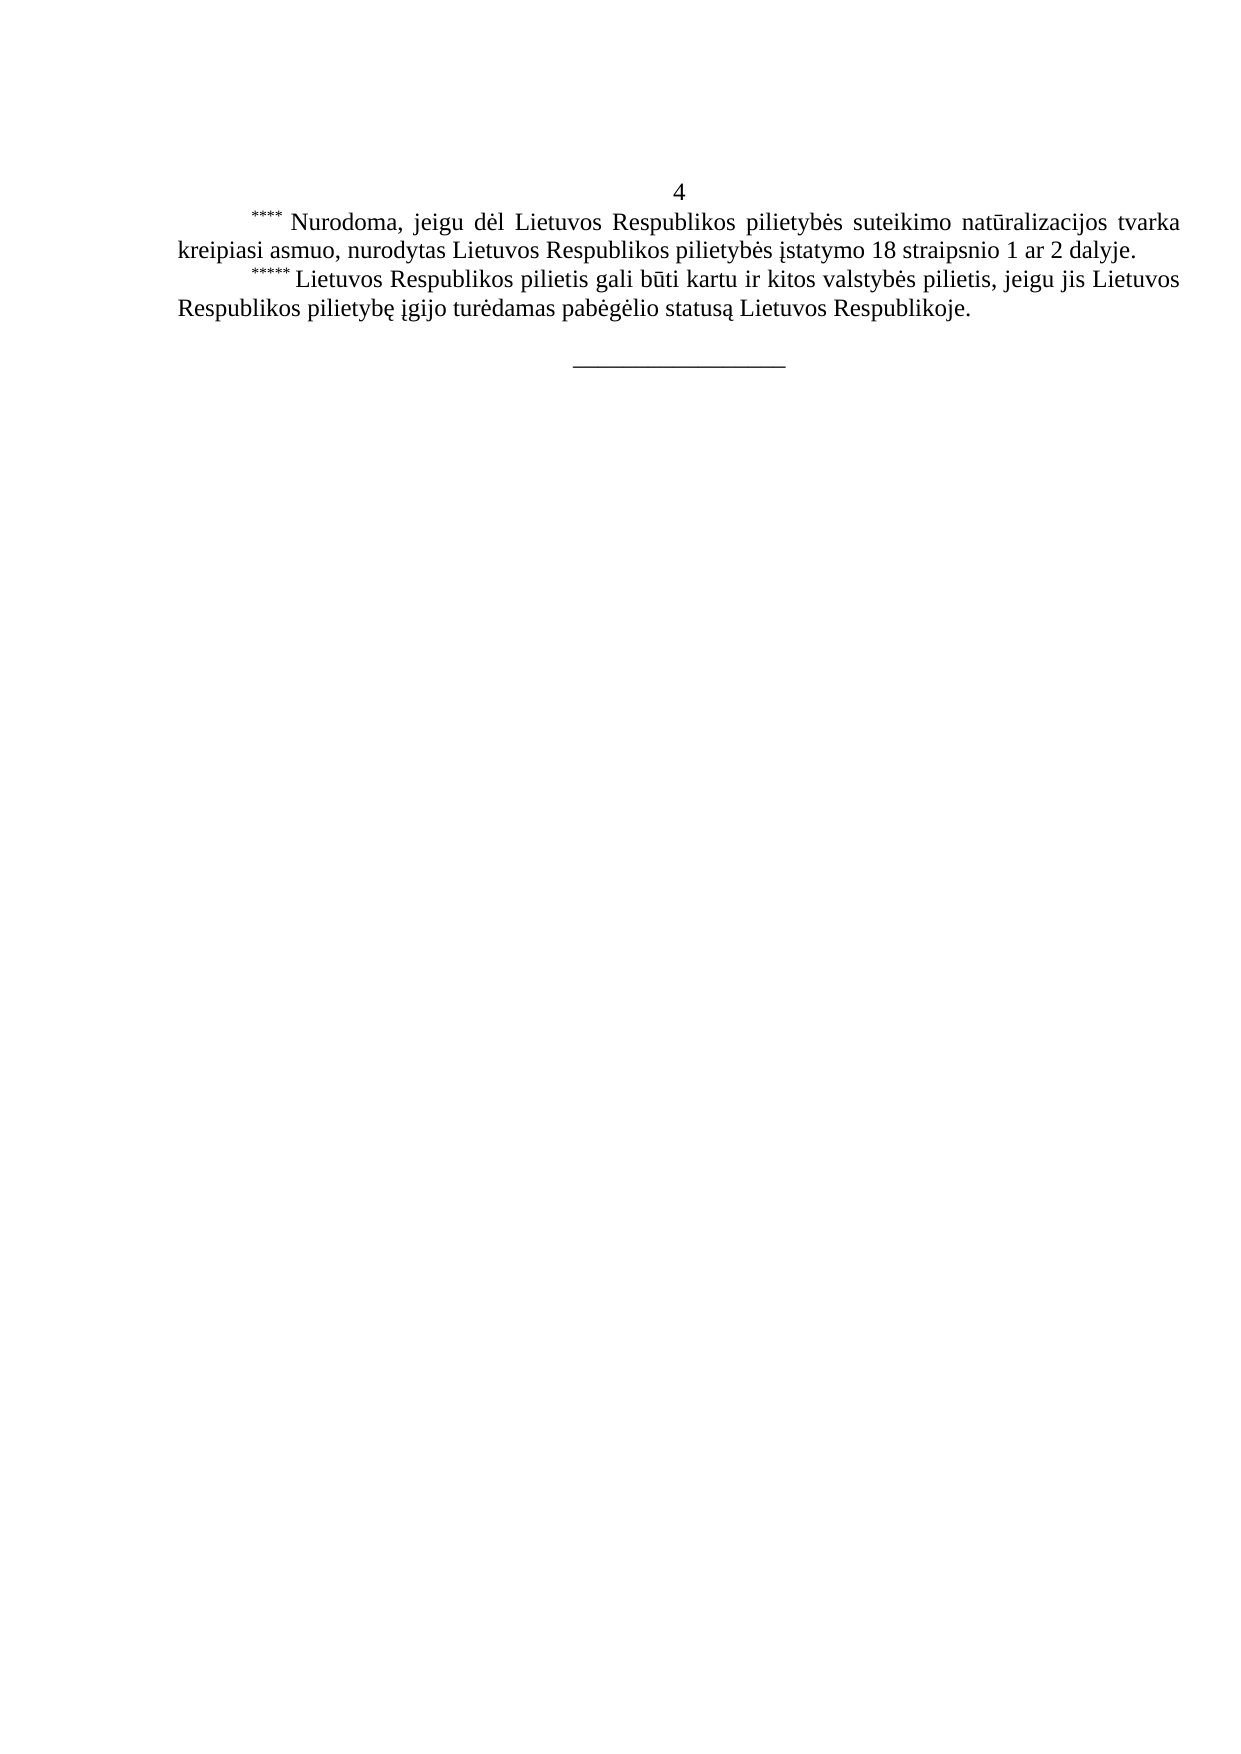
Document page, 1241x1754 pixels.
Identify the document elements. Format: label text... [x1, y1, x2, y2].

text ––––––––––––––––– [177, 350, 1181, 379]
text **** Nurodoma, jeigu dėl Lietuvos Respublikos pilietybės suteikimo natūralizacijos tvarka kreipiasi asmuo, nurodytas Lietuvos Respublikos pilietybės įstatymo 18 straipsnio 1 ar 2 dalyje. [177, 207, 1181, 264]
text ***** Lietuvos Respublikos pilietis gali būti kartu ir kitos valstybės pilietis, jeigu jis Lietuvos Respublikos pilietybę įgijo turėdamas pabėgėlio statusą Lietuvos Respublikoje. [177, 264, 1181, 322]
